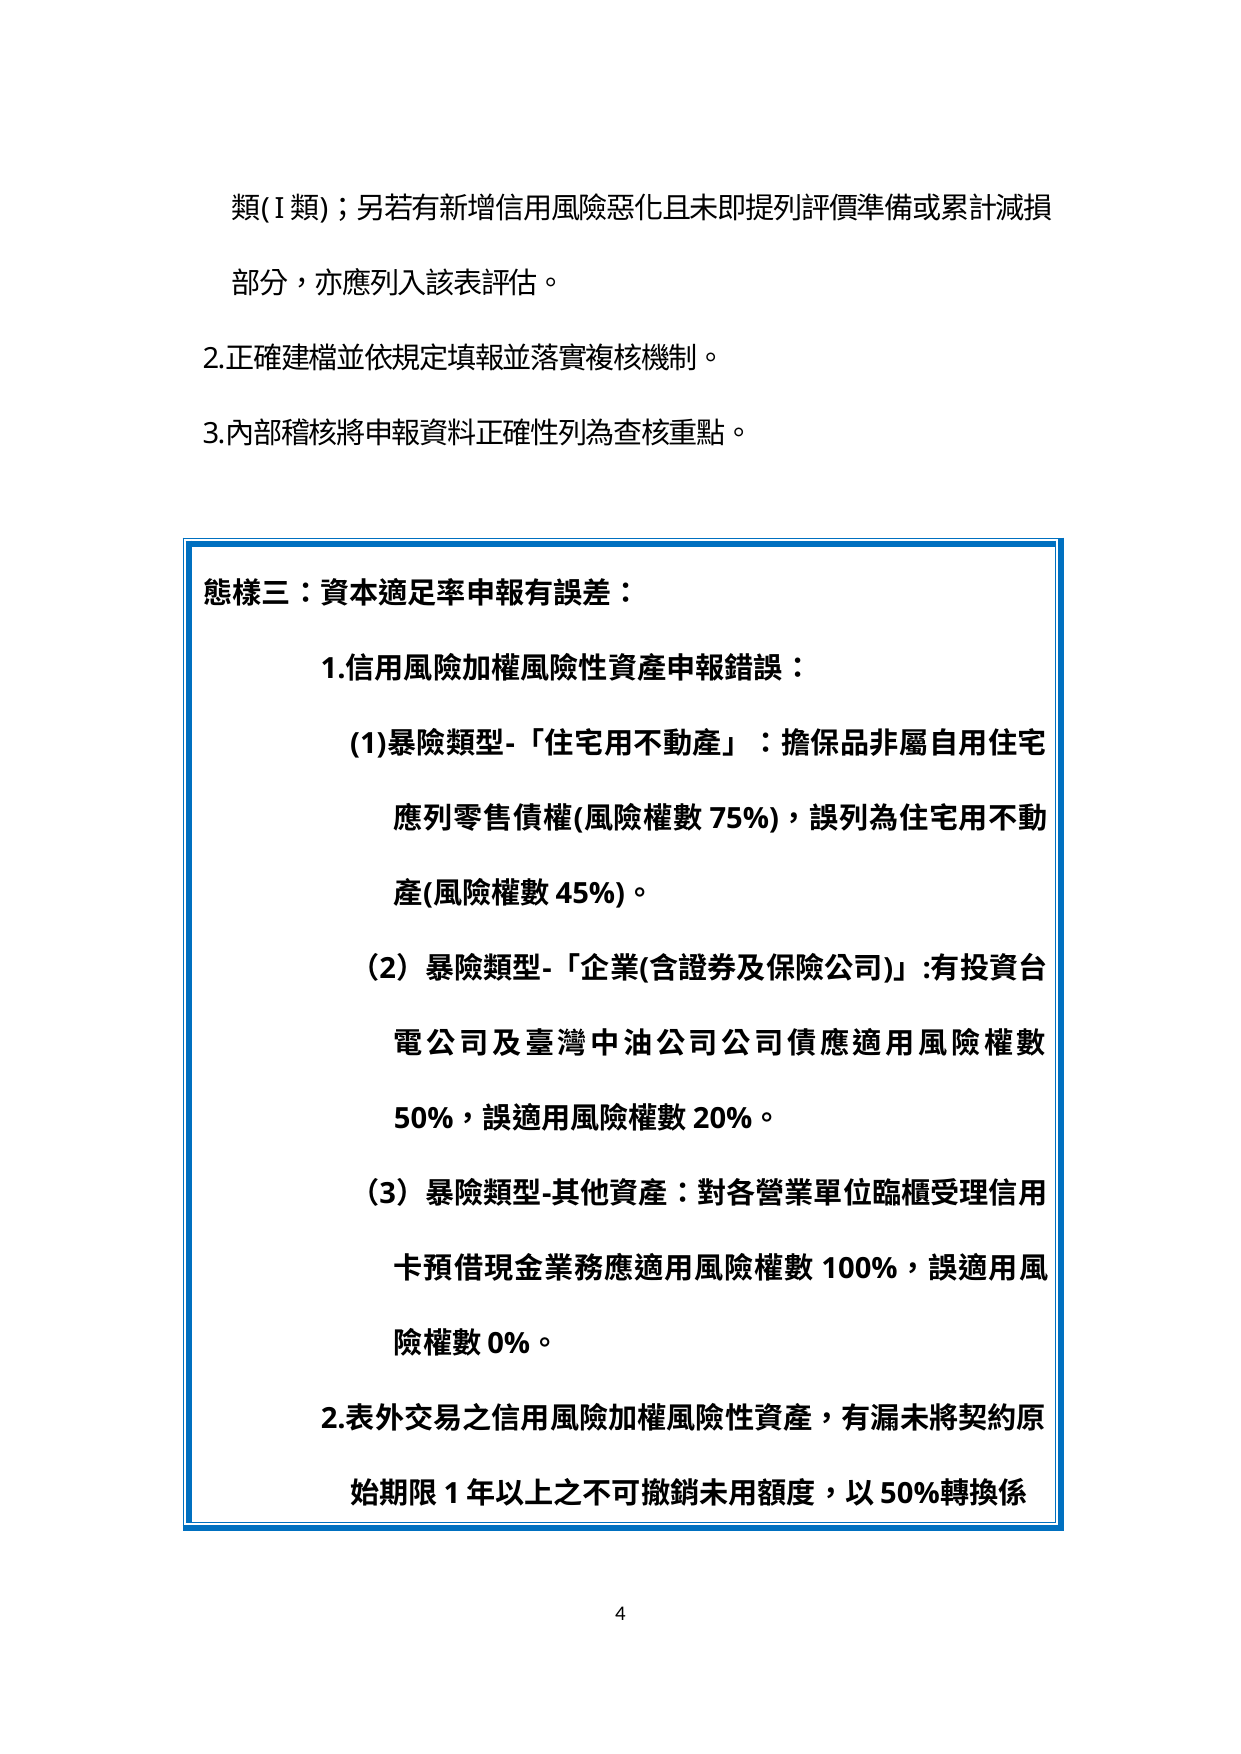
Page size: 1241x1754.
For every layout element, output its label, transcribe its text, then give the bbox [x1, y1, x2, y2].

text 類( I類)；另若有新增信用風險惡化且未即提列評價準備或累計減損部分，亦應列入該表評估。 [231, 162, 1053, 312]
text 2.正確建檔並依規定填報並落實複核機制。 [202, 312, 1053, 387]
text 3.內部稽核將申報資料正確性列為查核重點。 [202, 387, 1053, 462]
table_header 態樣三：資本適足率申報有誤差： 1.信用風險加權風險性資產申報錯誤： (1)暴險類型-「住宅用不動產」：擔保品非屬自用住宅應列零售債權(風險權數75%)，誤列為住宅用不動產(風險權數45%)。 （2）暴險類型-「企業(含證券及保險公司)」:有投資台電公司及臺灣中油公司公司債應適用風險權數50%，誤適用風險權數20%。 （3）暴險類型-其他資產：對各營業單位臨櫃受理信用卡預借現金業務應適用風險權數100%，誤適用風險權數0%。 2.表外交易之信用風險加權風險性資產，有漏未將契約原始期限1年以上之不可撤銷未用額度，以50%轉換係 [192, 547, 1055, 1522]
